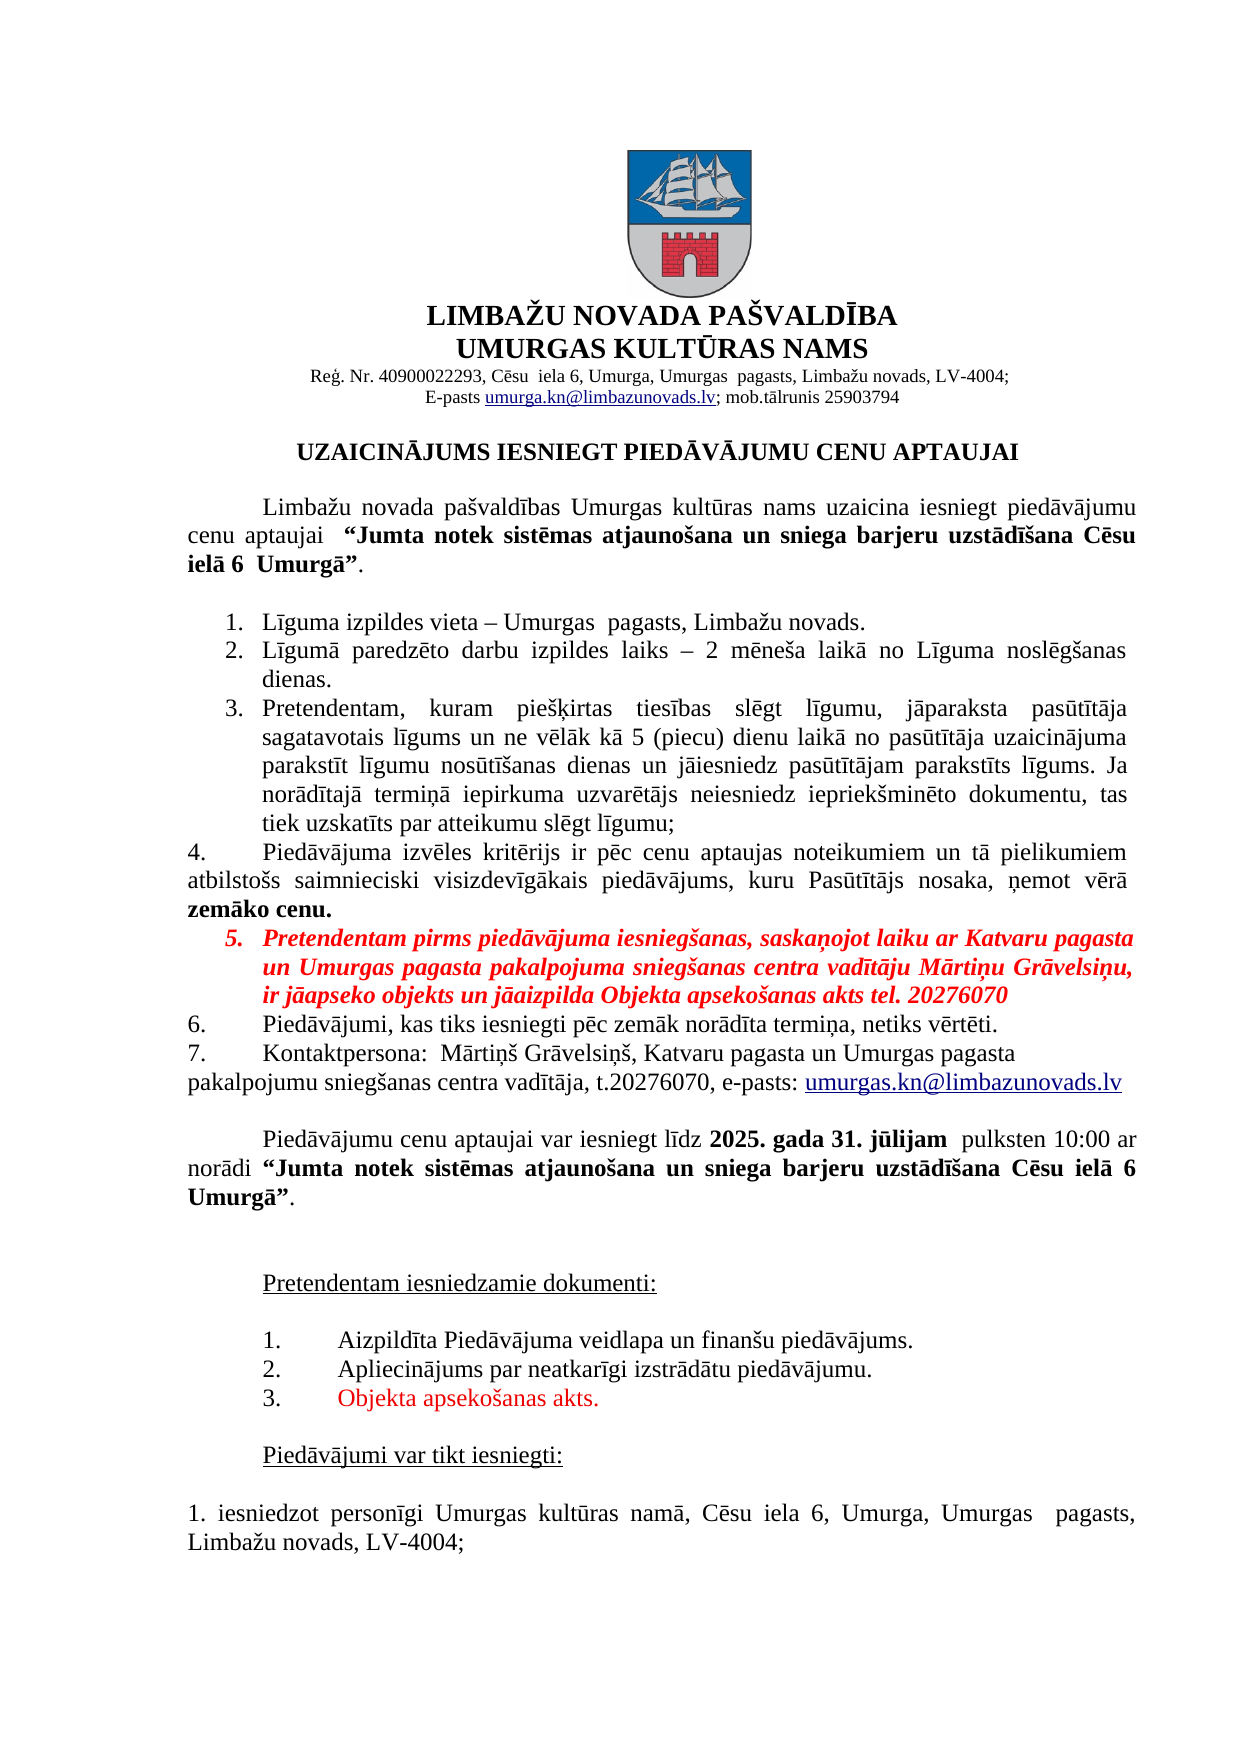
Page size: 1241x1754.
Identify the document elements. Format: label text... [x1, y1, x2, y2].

text LIMBAŽU NOVADA PAŠVALDĪBA [187, 150, 1137, 331]
list Pretendentam pirms piedāvājuma iesniegšanas, saskaņojot laiku ar Katvaru pagasta un Umurgas pagasta pakalpojuma sniegšanas centra vadītāju Mārtiņu Grāvelsiņu, ir jāapseko objekts un jāaizpilda Objekta apsekošanas akts tel. 20276070 [225, 923, 1137, 1009]
text Limbažu novada pašvaldības Umurgas kultūras nams uzaicina iesniegt piedāvājumu cenu aptaujai “Jumta notek sistēmas atjaunošana un sniega barjeru uzstādīšana Cēsu ielā 6 Umurgā”. [187, 492, 1137, 578]
text Uzaicinājums iesniegt piedāvājumu cenu aptaujai [187, 437, 1128, 466]
list Līgumā paredzēto darbu izpildes laiks – 2 mēneša laikā no Līguma noslēgšanas dienas. [225, 636, 1127, 693]
text 1. Aizpildīta Piedāvājuma veidlapa un finanšu piedāvājums. [187, 1326, 1137, 1354]
text UMURGAS KULTŪRAS NAMS [187, 331, 1137, 365]
text Pretendentam iesniedzamie dokumenti: [187, 1268, 1137, 1297]
list Līguma izpildes vieta – Umurgas pagasts, Limbažu novads. [225, 607, 1137, 636]
list Piedāvājuma izvēles kritērijs ir pēc cenu aptaujas noteikumiem un tā pielikumiem atbilstošs saimnieciski visizdevīgākais piedāvājums, kuru Pasūtītājs nosaka, ņemot vērā zemāko cenu. [187, 837, 1128, 923]
text 1. iesniedzot personīgi Umurgas kultūras namā, Cēsu iela 6, Umurga, Umurgas pagasts, Limbažu novads, LV-4004; [187, 1498, 1137, 1556]
list Pretendentam, kuram piešķirtas tiesības slēgt līgumu, jāparaksta pasūtītāja sagatavotais līgums un ne vēlāk kā 5 (piecu) dienu laikā no pasūtītāja uzaicinājuma parakstīt līgumu nosūtīšanas dienas un jāiesniedz pasūtītājam parakstīts līgums. Ja norādītajā termiņā iepirkuma uzvarētājs neiesniedz iepriekšminēto dokumentu, tas tiek uzskatīts par atteikumu slēgt līgumu; [225, 693, 1128, 837]
text Piedāvājumu cenu aptaujai var iesniegt līdz 2025. gada 31. jūlijam pulksten 10:00 ar norādi “Jumta notek sistēmas atjaunošana un sniega barjeru uzstādīšana Cēsu ielā 6 Umurgā”. [187, 1124, 1137, 1211]
text 2. Apliecinājums par neatkarīgi izstrādātu piedāvājumu. [187, 1354, 1137, 1383]
text Reģ. Nr. 40900022293, Cēsu iela 6, Umurga, Umurgas pagasts, Limbažu novads, LV-4004; [187, 365, 1137, 386]
text 3. Objekta apsekošanas akts. [187, 1383, 1137, 1412]
text E-pasts umurga.kn@limbazunovads.lv; mob.tālrunis 25903794 [187, 386, 1137, 408]
list Kontaktpersona: Mārtiņš Grāvelsiņš, Katvaru pagasta un Umurgas pagasta pakalpojumu sniegšanas centra vadītāja, t.20276070, e-pasts: umurgas.kn@limbazunovads.lv [187, 1038, 1128, 1096]
list Piedāvājumi, kas tiks iesniegti pēc zemāk norādīta termiņa, netiks vērtēti. [187, 1009, 1128, 1038]
text Piedāvājumi var tikt iesniegti: [187, 1441, 1137, 1469]
